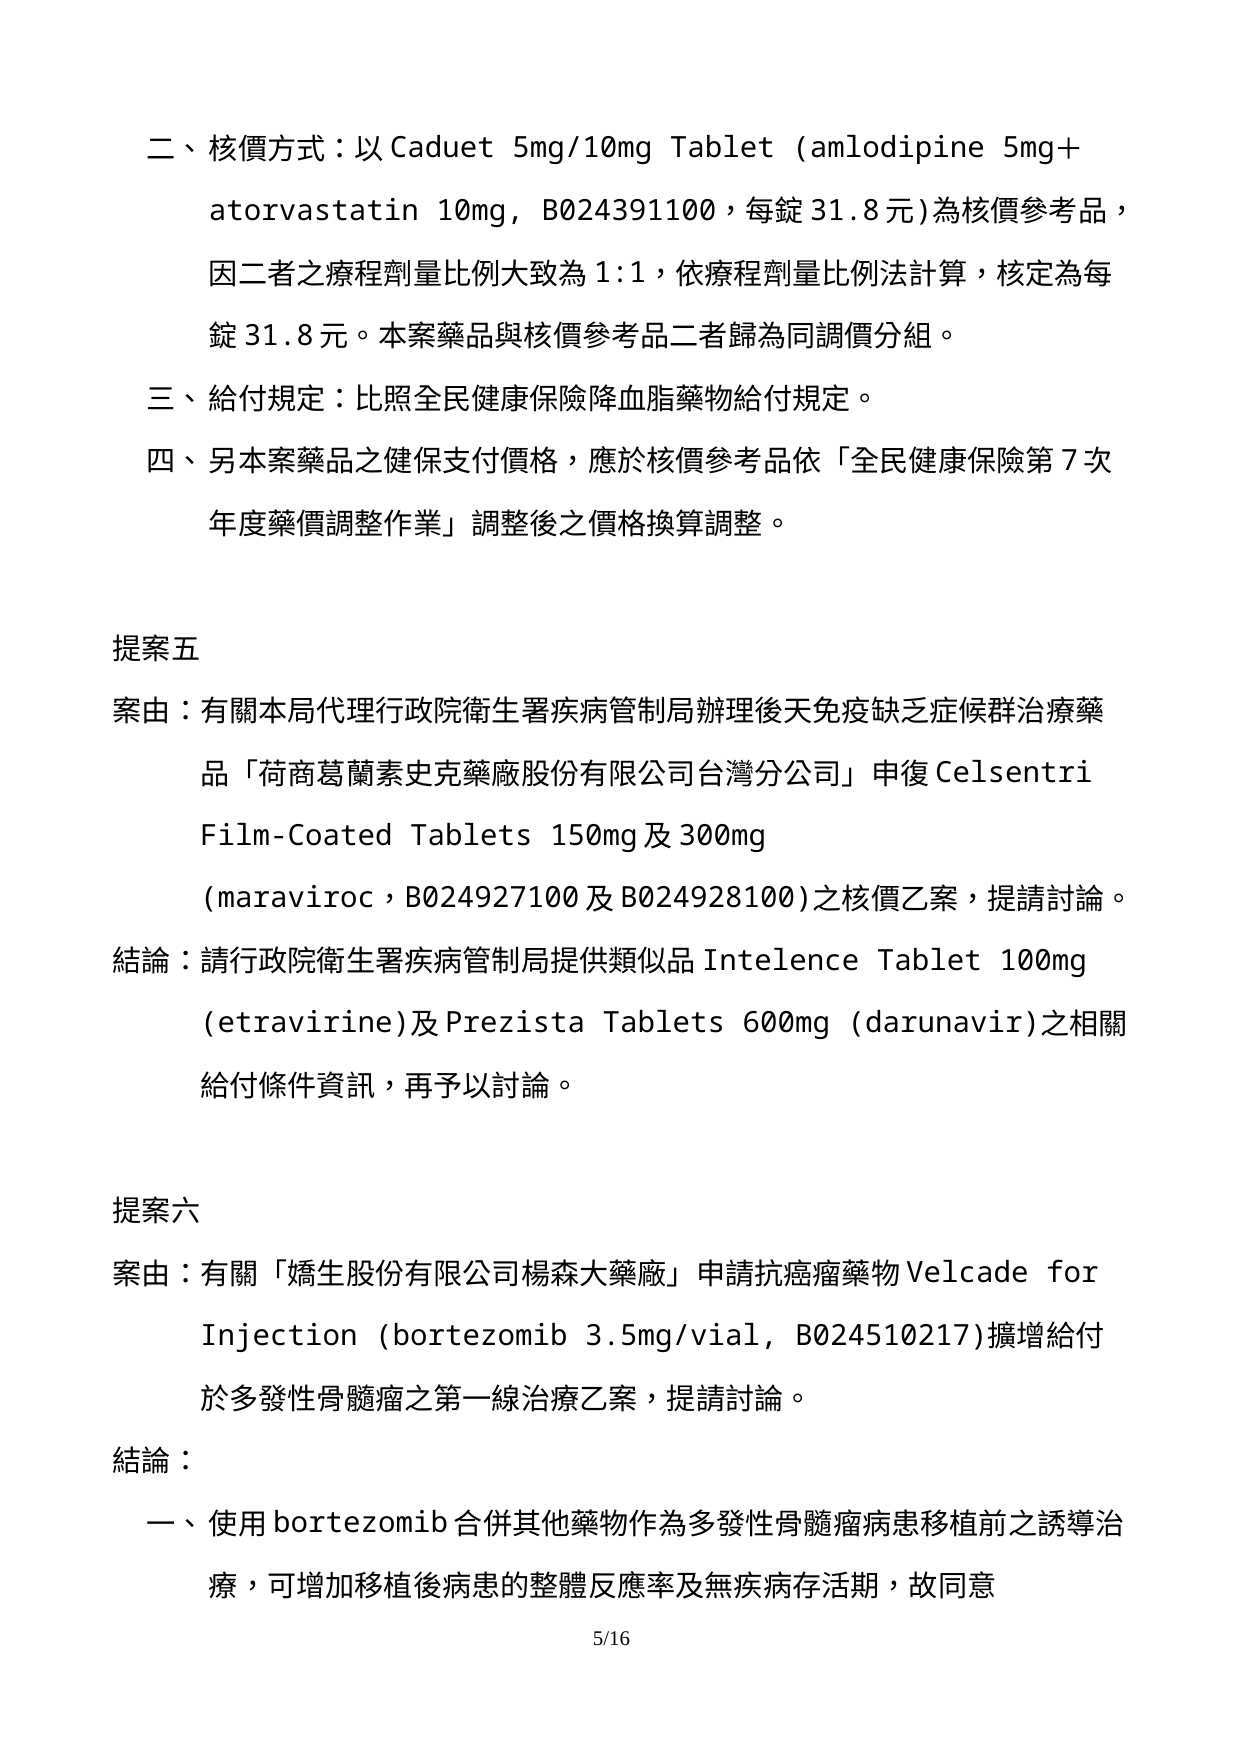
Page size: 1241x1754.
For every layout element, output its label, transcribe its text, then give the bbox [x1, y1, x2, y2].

text 案由：有關本局代理行政院衛生署疾病管制局辦理後天免疫缺乏症候群治療藥品「荷商葛蘭素史克藥廠股份有限公司台灣分公司」申復Celsentri Film-Coated Tablets 150mg及300mg (maraviroc，B024927100及B024928100)之核價乙案，提請討論。 [112, 667, 1128, 917]
text 一、 使用bortezomib合併其他藥物作為多發性骨髓瘤病患移植前之誘導治療，可增加移植後病患的整體反應率及無疾病存活期，故同意 [146, 1480, 1128, 1605]
text 三、 給付規定：比照全民健康保險降血脂藥物給付規定。 [146, 355, 1128, 417]
text 結論： [112, 1417, 1128, 1480]
text 提案六 [112, 1167, 1128, 1230]
text 結論：請行政院衛生署疾病管制局提供類似品Intelence Tablet 100mg (etravirine)及Prezista Tablets 600mg (darunavir)之相關給付條件資訊，再予以討論。 [112, 917, 1128, 1105]
text 四、 另本案藥品之健保支付價格，應於核價參考品依「全民健康保險第7次年度藥價調整作業」調整後之價格換算調整。 [146, 417, 1128, 542]
text 提案五 [112, 605, 1128, 667]
text 二、 核價方式：以Caduet 5mg/10mg Tablet (amlodipine 5mg＋atorvastatin 10mg, B024391100，每錠31.8元)為核價參考品，因二者之療程劑量比例大致為1:1，依療程劑量比例法計算，核定為每錠31.8元。本案藥品與核價參考品二者歸為同調價分組。 [146, 105, 1128, 355]
text 案由：有關「嬌生股份有限公司楊森大藥廠」申請抗癌瘤藥物Velcade for Injection (bortezomib 3.5mg/vial, B024510217)擴增給付於多發性骨髓瘤之第一線治療乙案，提請討論。 [112, 1230, 1128, 1417]
